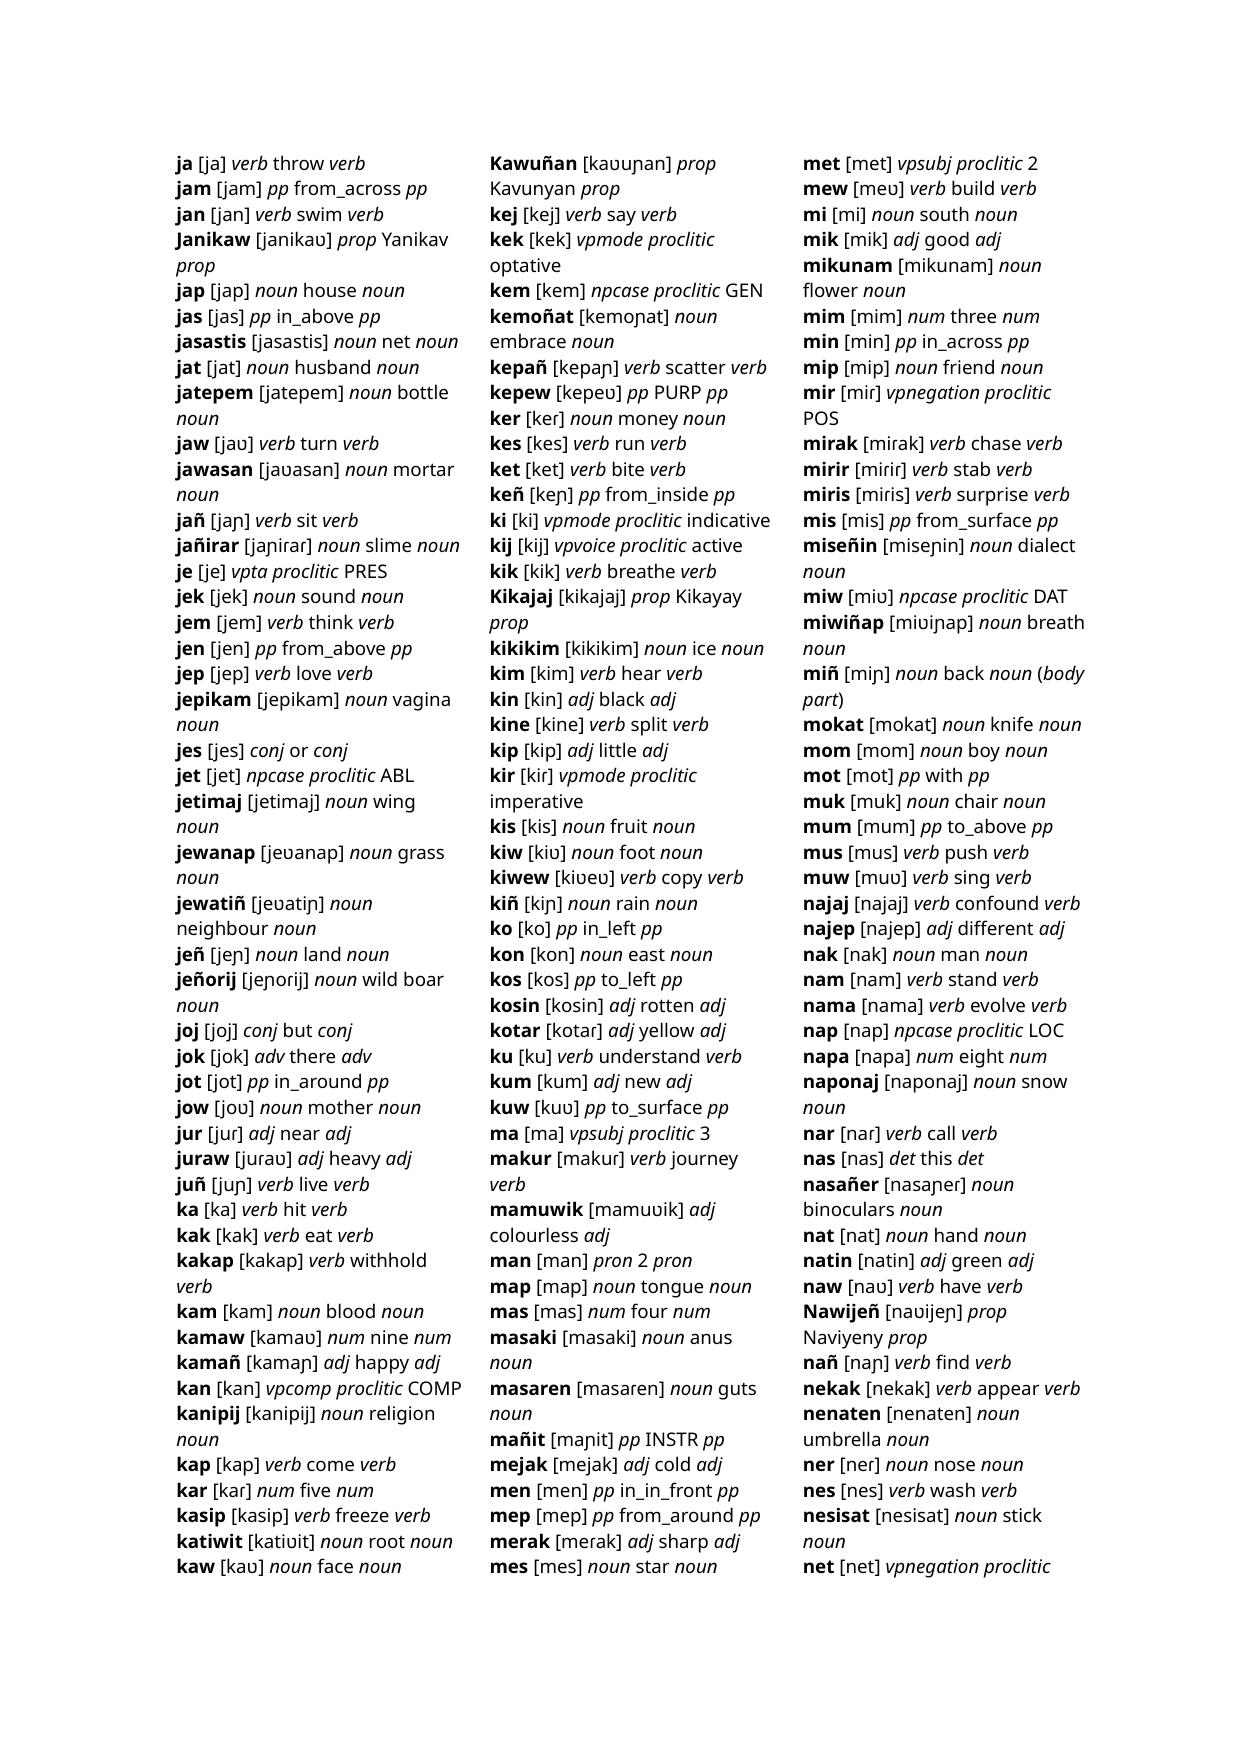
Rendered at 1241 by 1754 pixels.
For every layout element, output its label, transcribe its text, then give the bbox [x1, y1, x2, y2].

text najaj [najaj] verb confound verb [803, 890, 1090, 916]
text merak [meɾak] adj sharp adj [489, 1528, 777, 1554]
text nes [nes] verb wash verb [803, 1477, 1090, 1503]
text miwiñap [miʋiɲap] noun breath noun [803, 609, 1090, 660]
text kamaw [kamaʋ] num nine num [176, 1324, 463, 1349]
text mirak [miɾak] verb chase verb [803, 431, 1090, 456]
text masaren [masaɾen] noun guts noun [489, 1375, 777, 1426]
text naponaj [naponaj] noun snow noun [803, 1069, 1090, 1120]
text mim [mim] num three num [803, 303, 1090, 329]
text mir [miɾ] vpnegation proclitic POS [803, 380, 1090, 431]
text katiwit [katiʋit] noun root noun [176, 1528, 463, 1554]
text nesisat [nesisat] noun stick noun [803, 1503, 1090, 1554]
text jek [jek] noun sound noun [176, 584, 463, 609]
text jes [jes] conj or conj [176, 737, 463, 762]
text mirir [miɾiɾ] verb stab verb [803, 456, 1090, 482]
text mew [meʋ] verb build verb [803, 176, 1090, 201]
text ja [ja] verb throw verb [176, 150, 463, 176]
text kuw [kuʋ] pp to_surface pp [489, 1094, 777, 1120]
text mus [mus] verb push verb [803, 839, 1090, 864]
text net [net] vpnegation proclitic [803, 1554, 1090, 1579]
text muw [muʋ] verb sing verb [803, 864, 1090, 890]
text juñ [juɲ] verb live verb [176, 1171, 463, 1196]
text mokat [mokat] noun knife noun [803, 711, 1090, 737]
text map [map] noun tongue noun [489, 1273, 777, 1298]
text naw [naʋ] verb have verb [803, 1273, 1090, 1298]
text mañit [maɲit] pp INSTR pp [489, 1426, 777, 1452]
text joj [joj] conj but conj [176, 1018, 463, 1043]
text man [man] pron 2 pron [489, 1247, 777, 1273]
text kepañ [kepaɲ] verb scatter verb [489, 354, 777, 380]
text jap [jap] noun house noun [176, 278, 463, 303]
text jasastis [jasastis] noun net noun [176, 329, 463, 354]
text ner [neɾ] noun nose noun [803, 1452, 1090, 1477]
text mom [mom] noun boy noun [803, 737, 1090, 762]
text muk [muk] noun chair noun [803, 788, 1090, 813]
text nama [nama] verb evolve verb [803, 992, 1090, 1018]
text nenaten [nenaten] noun umbrella noun [803, 1401, 1090, 1452]
text mes [mes] noun star noun [489, 1554, 777, 1579]
text nar [naɾ] verb call verb [803, 1120, 1090, 1145]
text mikunam [mikunam] noun flower noun [803, 252, 1090, 303]
text jeñorij [jeɲoɾij] noun wild boar noun [176, 967, 463, 1018]
text kos [kos] pp to_left pp [489, 967, 777, 992]
text kem [kem] npcase proclitic GEN [489, 278, 777, 303]
text jem [jem] verb think verb [176, 609, 463, 635]
text jan [jan] verb swim verb [176, 201, 463, 227]
text jep [jep] verb love verb [176, 660, 463, 686]
text kip [kip] adj little adj [489, 737, 777, 762]
text natin [natin] adj green adj [803, 1247, 1090, 1273]
text Janikaw [janikaʋ] prop Yanikav prop [176, 227, 463, 278]
text makur [makuɾ] verb journey verb [489, 1145, 777, 1196]
text jot [jot] pp in_around pp [176, 1069, 463, 1094]
text mejak [mejak] adj cold adj [489, 1452, 777, 1477]
text jañirar [jaɲiɾaɾ] noun slime noun [176, 533, 463, 558]
text kap [kap] verb come verb [176, 1452, 463, 1477]
text kir [kiɾ] vpmode proclitic imperative [489, 762, 777, 813]
text nat [nat] noun hand noun [803, 1222, 1090, 1247]
text nam [nam] verb stand verb [803, 967, 1090, 992]
text kam [kam] noun blood noun [176, 1298, 463, 1324]
text kiwew [kiʋeʋ] verb copy verb [489, 864, 777, 890]
text mik [mik] adj good adj [803, 227, 1090, 252]
text ket [ket] verb bite verb [489, 456, 777, 482]
text jet [jet] npcase proclitic ABL [176, 762, 463, 788]
text kine [kine] verb split verb [489, 711, 777, 737]
text nañ [naɲ] verb find verb [803, 1349, 1090, 1375]
text kakap [kakap] verb withhold verb [176, 1247, 463, 1298]
text masaki [masaki] noun anus noun [489, 1324, 777, 1375]
text kis [kis] noun fruit noun [489, 813, 777, 839]
text kosin [kosin] adj rotten adj [489, 992, 777, 1018]
text jeñ [jeɲ] noun land noun [176, 941, 463, 967]
text nas [nas] det this det [803, 1145, 1090, 1171]
text jewanap [jeʋanap] noun grass noun [176, 839, 463, 890]
text jat [jat] noun husband noun [176, 354, 463, 380]
text Nawijeñ [naʋijeɲ] prop Naviyeny prop [803, 1298, 1090, 1349]
text jur [juɾ] adj near adj [176, 1120, 463, 1145]
text mis [mis] pp from_surface pp [803, 507, 1090, 533]
text kon [kon] noun east noun [489, 941, 777, 967]
text kaw [kaʋ] noun face noun [176, 1554, 463, 1579]
text nak [nak] noun man noun [803, 941, 1090, 967]
text jas [jas] pp in_above pp [176, 303, 463, 329]
text min [min] pp in_across pp [803, 329, 1090, 354]
text juraw [juɾaʋ] adj heavy adj [176, 1145, 463, 1171]
text jewatiñ [jeʋatiɲ] noun neighbour noun [176, 890, 463, 941]
text ko [ko] pp in_left pp [489, 916, 777, 941]
text mas [mas] num four num [489, 1298, 777, 1324]
text met [met] vpsubj proclitic 2 [803, 150, 1090, 176]
text men [men] pp in_in_front pp [489, 1477, 777, 1503]
text kan [kan] vpcomp proclitic COMP [176, 1375, 463, 1401]
text kim [kim] verb hear verb [489, 660, 777, 686]
text jetimaj [jetimaj] noun wing noun [176, 788, 463, 839]
text jañ [jaɲ] verb sit verb [176, 507, 463, 533]
text kej [kej] verb say verb [489, 201, 777, 227]
text kemoñat [kemoɲat] noun embrace noun [489, 303, 777, 354]
text miñ [miɲ] noun back noun (body part) [803, 660, 1090, 711]
text mamuwik [mamuʋik] adj colourless adj [489, 1196, 777, 1247]
text nap [nap] npcase proclitic LOC [803, 1018, 1090, 1043]
text je [je] vpta proclitic PRES [176, 558, 463, 584]
text ker [keɾ] noun money noun [489, 405, 777, 431]
text kamañ [kamaɲ] adj happy adj [176, 1349, 463, 1375]
text kikikim [kikikim] noun ice noun [489, 635, 777, 660]
text jawasan [jaʋasan] noun mortar noun [176, 456, 463, 507]
text mep [mep] pp from_around pp [489, 1503, 777, 1528]
text nekak [nekak] verb appear verb [803, 1375, 1090, 1401]
text kik [kik] verb breathe verb [489, 558, 777, 584]
text ki [ki] vpmode proclitic indicative [489, 507, 777, 533]
text ku [ku] verb understand verb [489, 1043, 777, 1069]
text najep [najep] adj different adj [803, 916, 1090, 941]
text miw [miʋ] npcase proclitic DAT [803, 584, 1090, 609]
text kasip [kasip] verb freeze verb [176, 1503, 463, 1528]
text jam [jam] pp from_across pp [176, 176, 463, 201]
text kiñ [kiɲ] noun rain noun [489, 890, 777, 916]
text kiw [kiʋ] noun foot noun [489, 839, 777, 864]
text jatepem [jatepem] noun bottle noun [176, 380, 463, 431]
text Kawuñan [kaʋuɲan] prop Kavunyan prop [489, 150, 777, 201]
text kin [kin] adj black adj [489, 686, 777, 711]
text mi [mi] noun south noun [803, 201, 1090, 227]
text jepikam [jepikam] noun vagina noun [176, 686, 463, 737]
text kar [kaɾ] num five num [176, 1477, 463, 1503]
text mot [mot] pp with pp [803, 762, 1090, 788]
text nasañer [nasaɲeɾ] noun binoculars noun [803, 1171, 1090, 1222]
text kes [kes] verb run verb [489, 431, 777, 456]
text kek [kek] vpmode proclitic optative [489, 227, 777, 278]
text Kikajaj [kikajaj] prop Kikayay prop [489, 584, 777, 635]
text kepew [kepeʋ] pp PURP pp [489, 380, 777, 405]
text jow [joʋ] noun mother noun [176, 1094, 463, 1120]
text jaw [jaʋ] verb turn verb [176, 431, 463, 456]
text kotar [kotaɾ] adj yellow adj [489, 1018, 777, 1043]
text kak [kak] verb eat verb [176, 1222, 463, 1247]
text ma [ma] vpsubj proclitic 3 [489, 1120, 777, 1145]
text jen [jen] pp from_above pp [176, 635, 463, 660]
text mip [mip] noun friend noun [803, 354, 1090, 380]
text napa [napa] num eight num [803, 1043, 1090, 1069]
text miseñin [miseɲin] noun dialect noun [803, 533, 1090, 584]
text ka [ka] verb hit verb [176, 1196, 463, 1222]
text kanipij [kanipij] noun religion noun [176, 1401, 463, 1452]
text jok [jok] adv there adv [176, 1043, 463, 1069]
text kij [kij] vpvoice proclitic active [489, 533, 777, 558]
text miris [miɾis] verb surprise verb [803, 482, 1090, 507]
text kum [kum] adj new adj [489, 1069, 777, 1094]
text mum [mum] pp to_above pp [803, 813, 1090, 839]
text keñ [keɲ] pp from_inside pp [489, 482, 777, 507]
